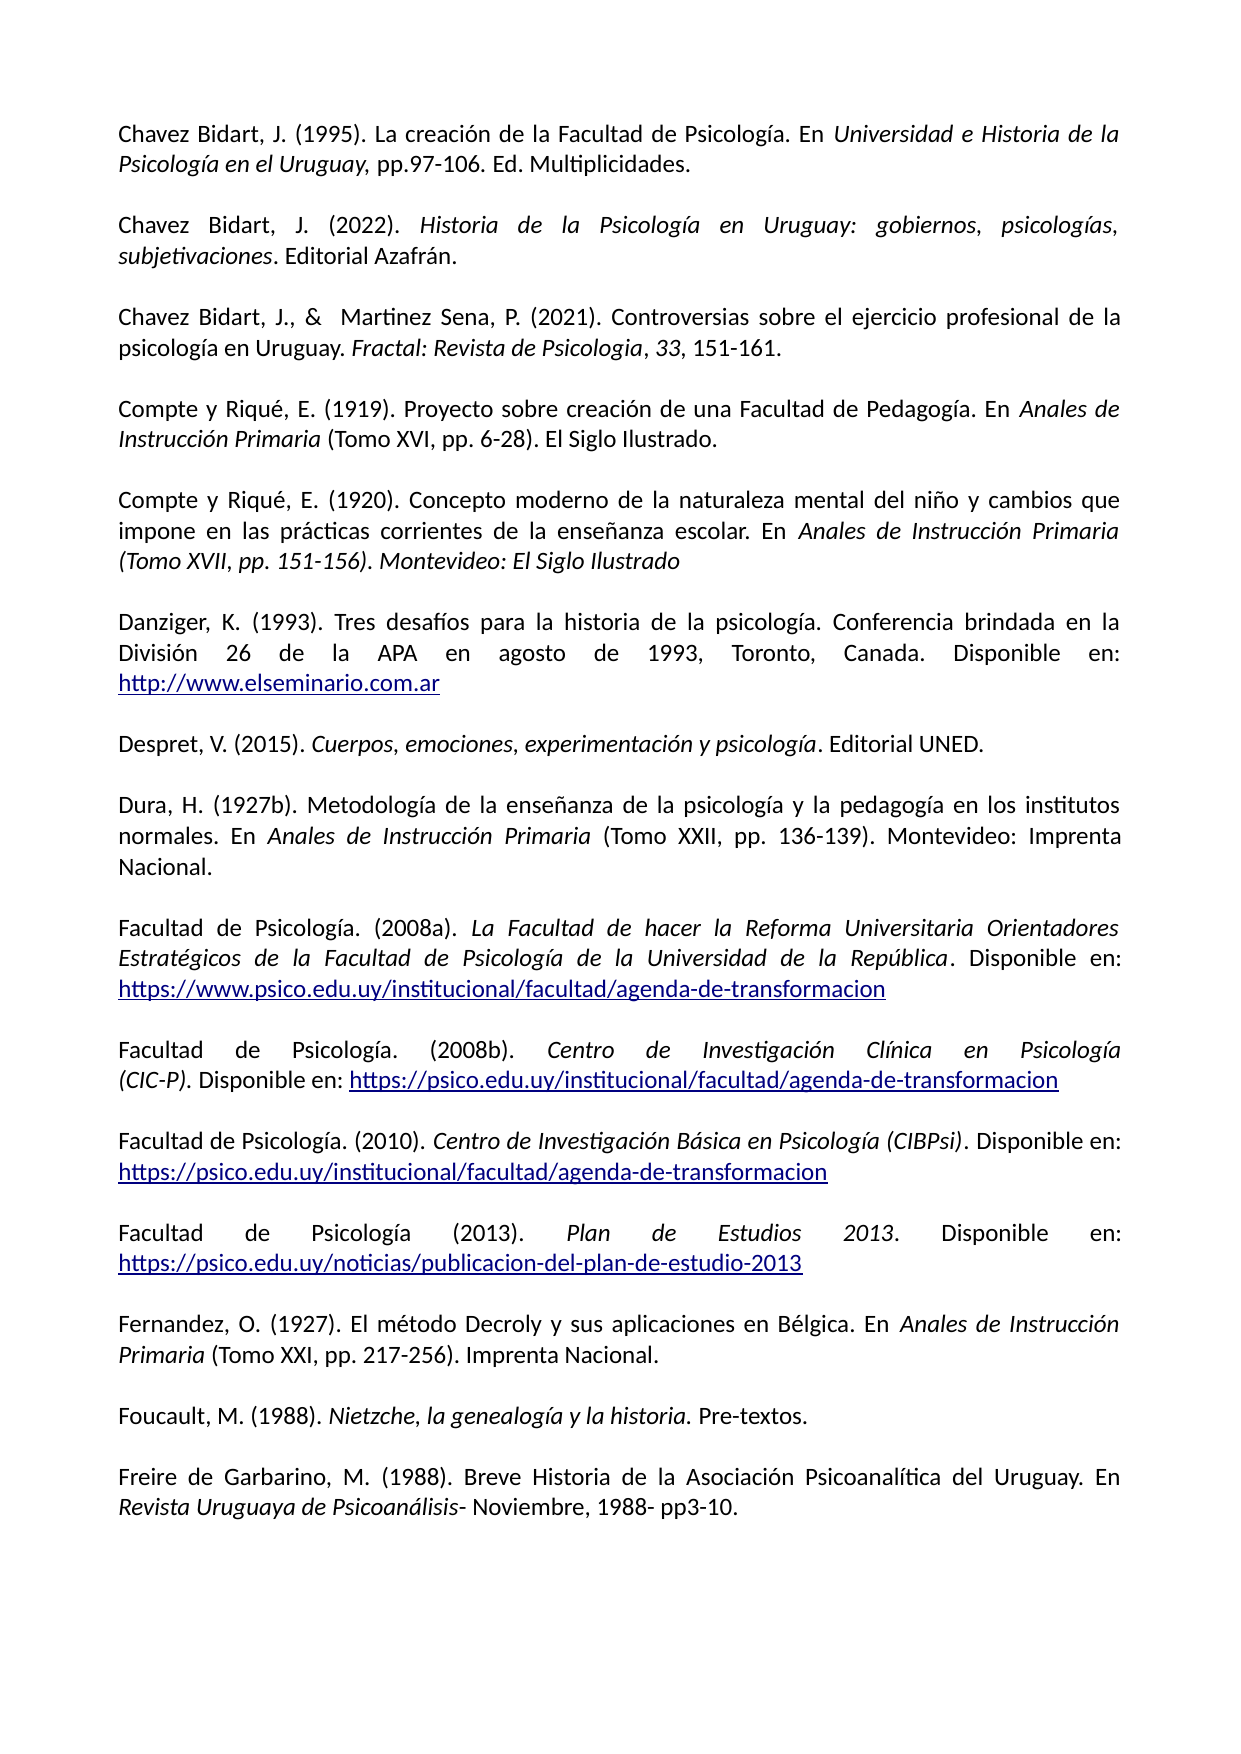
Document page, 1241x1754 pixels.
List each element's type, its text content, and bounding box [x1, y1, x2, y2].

text Facultad de Psicología. (2008a). La Facultad de hacer la Reforma Universitaria Orientadores Estratégicos de la Facultad de Psicología de la Universidad de la República. Disponible en: https://www.psico.edu.uy/institucional/facultad/agenda-de-transformacion [118, 912, 1122, 1003]
text Despret, V. (2015). Cuerpos, emociones, experimentación y psicología. Editorial UNED. [118, 728, 1122, 759]
text Chavez Bidart, J. (2022). Historia de la Psicología en Uruguay: gobiernos, psicologías, subjetivaciones. Editorial Azafrán. [118, 210, 1122, 271]
text Foucault, M. (1988). Nietzche, la genealogía y la historia. Pre-textos. [118, 1400, 1122, 1431]
text Facultad de Psicología (2013). Plan de Estudios 2013. Disponible en: https://psico.edu.uy/noticias/publicacion-del-plan-de-estudio-2013 [118, 1217, 1122, 1278]
text Danziger, K. (1993). Tres desafíos para la historia de la psicología. Conferencia brindada en la División 26 de la APA en agosto de 1993, Toronto, Canada. Disponible en: http://www.elseminario.com.ar [118, 606, 1122, 698]
text Chavez Bidart, J., & Martinez Sena, P. (2021). Controversias sobre el ejercicio profesional de la psicología en Uruguay. Fractal: Revista de Psicologia, 33, 151-161. [118, 301, 1122, 362]
text Compte y Riqué, E. (1919). Proyecto sobre creación de una Facultad de Pedagogía. En Anales de Instrucción Primaria (Tomo XVI, pp. 6-28). El Siglo Ilustrado. [118, 393, 1122, 454]
text Facultad de Psicología. (2008b). Centro de Investigación Clínica en Psicología (CIC-P). Disponible en: https://psico.edu.uy/institucional/facultad/agenda-de-transformacion [118, 1034, 1122, 1095]
text Compte y Riqué, E. (1920). Concepto moderno de la naturaleza mental del niño y cambios que impone en las prácticas corrientes de la enseñanza escolar. En Anales de Instrucción Primaria (Tomo XVII, pp. 151-156). Montevideo: El Siglo Ilustrado [118, 484, 1122, 576]
text Facultad de Psicología. (2010). Centro de Investigación Básica en Psicología (CIBPsi). Disponible en: https://psico.edu.uy/institucional/facultad/agenda-de-transformacion [118, 1125, 1122, 1186]
text Fernandez, O. (1927). El método Decroly y sus aplicaciones en Bélgica. En Anales de Instrucción Primaria (Tomo XXI, pp. 217-256). Imprenta Nacional. [118, 1308, 1122, 1369]
text Freire de Garbarino, M. (1988). Breve Historia de la Asociación Psicoanalítica del Uruguay. En Revista Uruguaya de Psicoanálisis- Noviembre, 1988- pp3-10. [118, 1461, 1122, 1522]
text Dura, H. (1927b). Metodología de la enseñanza de la psicología y la pedagogía en los institutos normales. En Anales de Instrucción Primaria (Tomo XXII, pp. 136-139). Montevideo: Imprenta Nacional. [118, 789, 1122, 881]
text Chavez Bidart, J. (1995). La creación de la Facultad de Psicología. En Universidad e Historia de la Psicología en el Uruguay, pp.97-106. Ed. Multiplicidades. [118, 118, 1122, 179]
